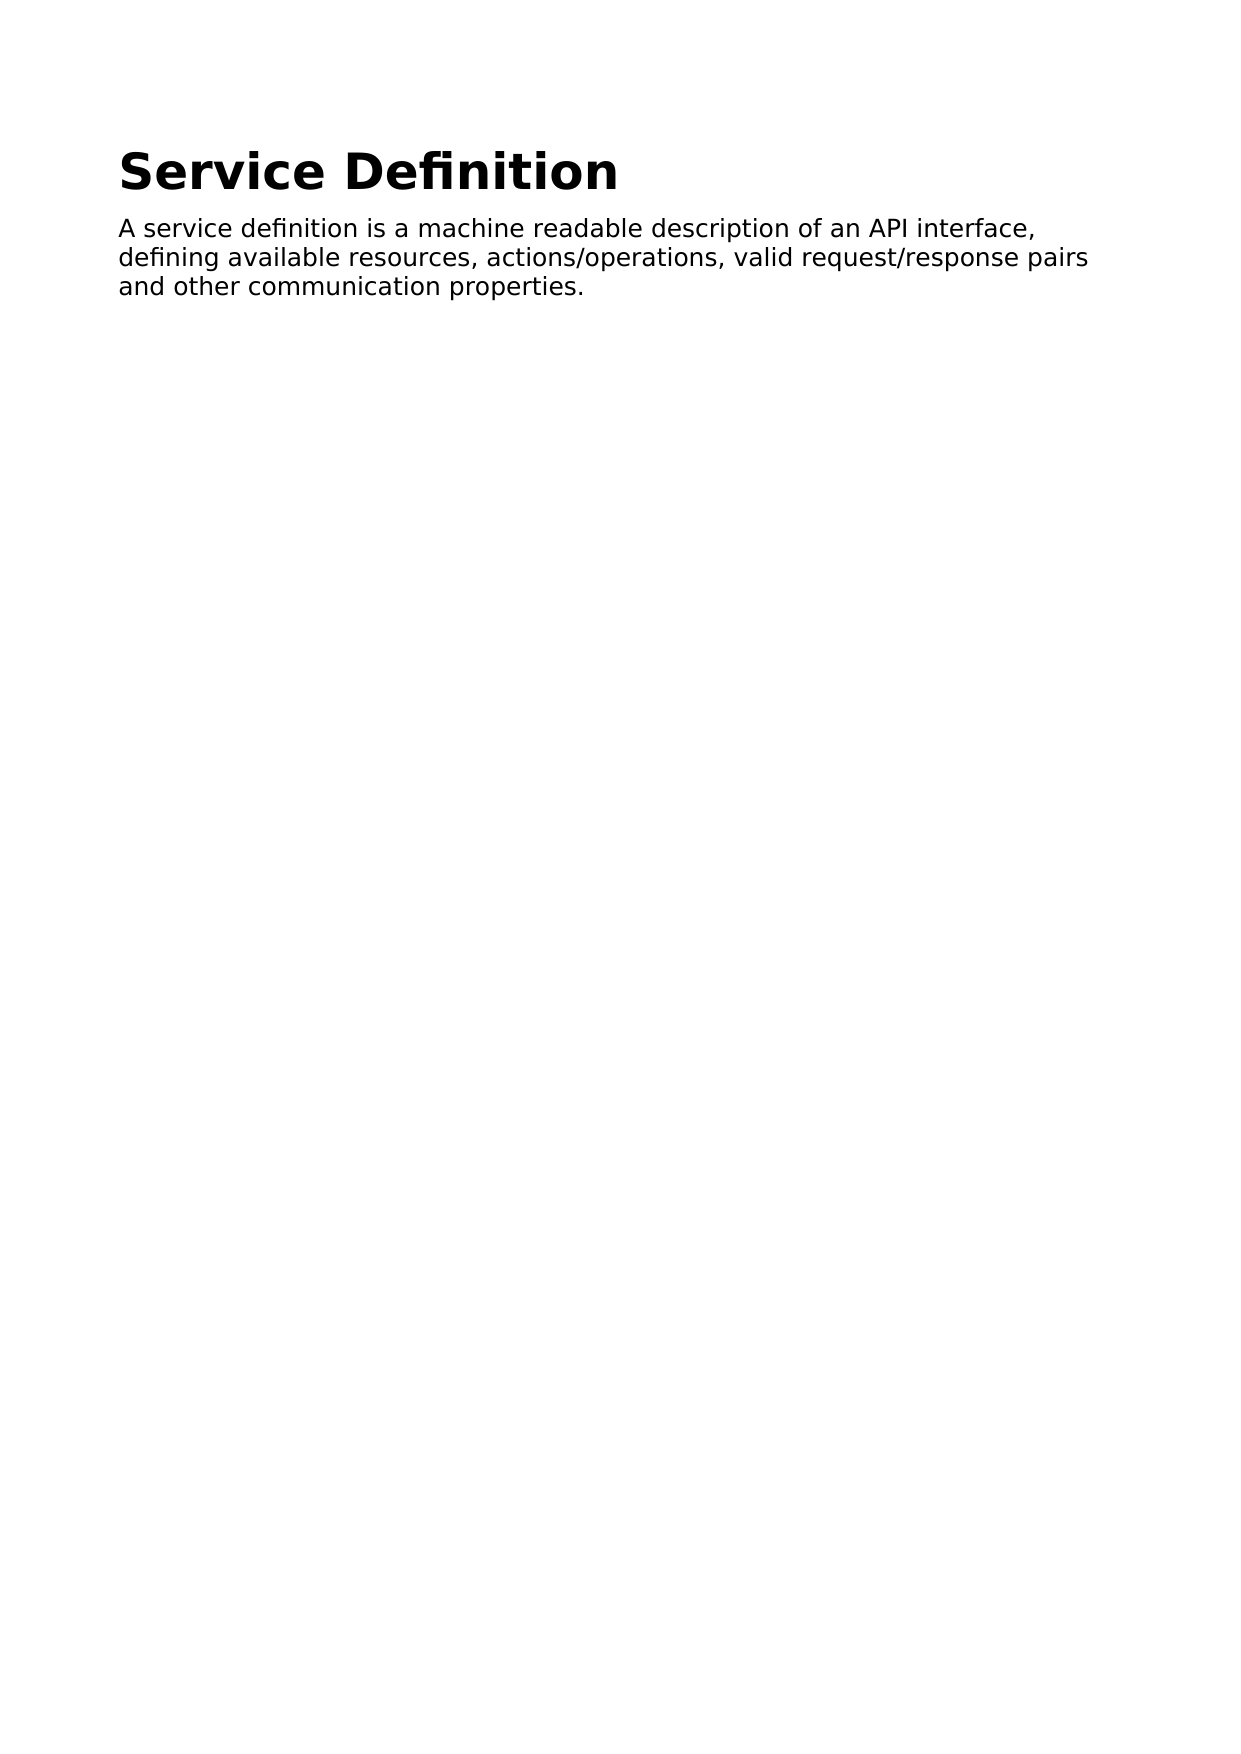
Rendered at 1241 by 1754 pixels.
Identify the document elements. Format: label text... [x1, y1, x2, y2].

text A service definition is a machine readable description of an API interface, defining available resources, actions/operations, valid request/response pairs and other communication properties. [118, 214, 1122, 301]
subtitle Service Definition [118, 143, 1122, 201]
